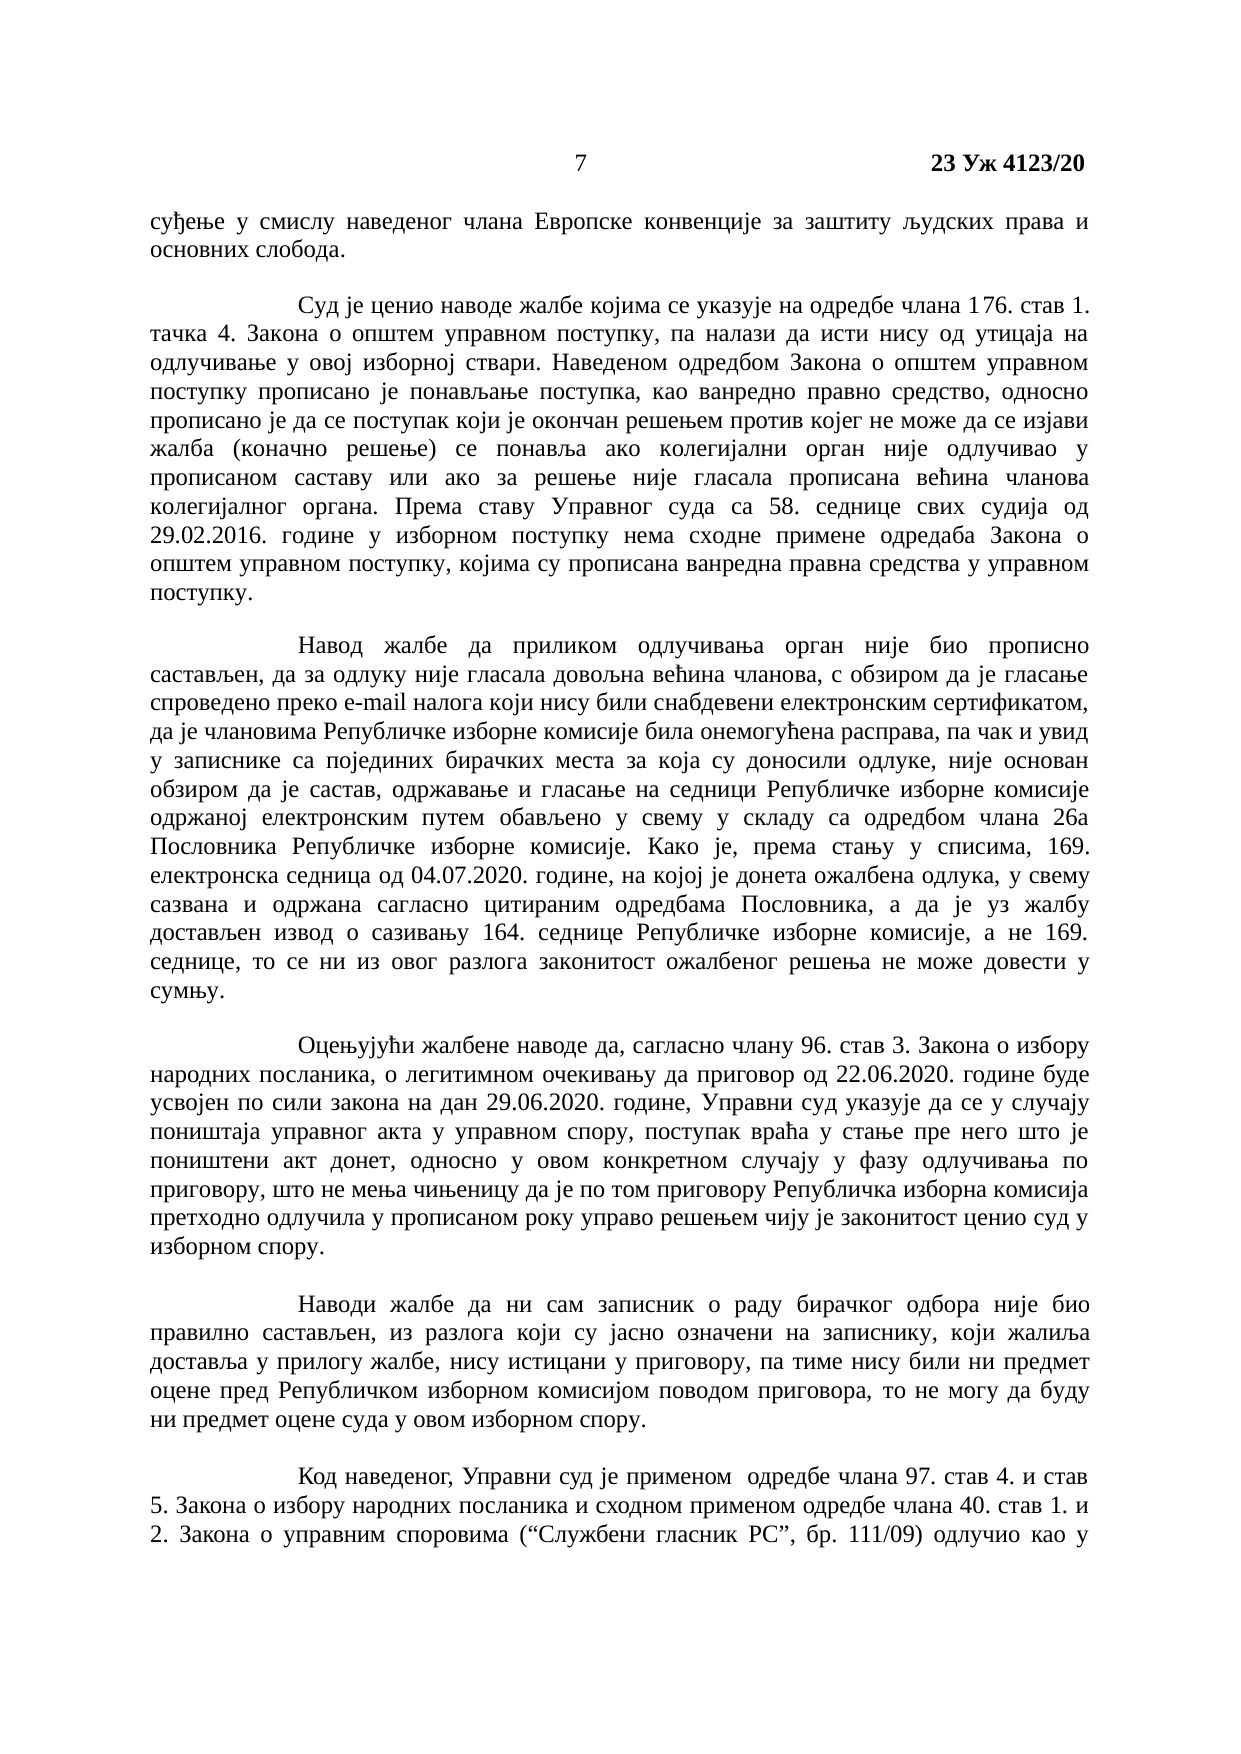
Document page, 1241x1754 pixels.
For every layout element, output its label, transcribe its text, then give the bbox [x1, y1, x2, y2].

text Код наведеног, Управни суд је применом одредбе члана 97. став 4. и став 5. Закона о избору народних посланика и сходном применом одредбе члана 40. став 1. и 2. Закона о управним споровима (“Службени гласник РС”, бр. 111/09) одлучио као у [150, 1461, 1090, 1547]
text Оцењујући жалбене наводе да, сагласно члану 96. став 3. Закона о избору народних посланика, о легитимном очекивању да приговор од 22.06.2020. године буде усвојен по сили закона на дан 29.06.2020. године, Управни суд указује да се у случају поништаја управног акта у управном спору, поступак враћа у стање пре него што је поништени акт донет, односно у овом конкретном случају у фазу одлучивања по приговору, што не мења чињеницу да је по том приговору Републичка изборна комисија претходно одлучила у прописаном року управо решењем чију је законитост ценио суд у изборном спору. [150, 1030, 1090, 1260]
text Навод жалбе да приликом одлучивања орган није био прописно састављен, да за одлуку није гласала довољна већина чланова, с обзиром да је гласање спроведено преко e-mail налога који нису били снабдевени електронским сертификатом, да је члановима Републичке изборне комисије била онемогућена расправа, па чак и увид у записнике са појединих бирачких места за која су доносили одлуке, није основан обзиром да је састав, одржавање и гласање на седници Републичке изборне комисије одржаној електронским путем обављено у свему у складу са одредбом члана 26а Пословника Републичке изборне комисије. Како је, према стању у списима, 169. електронска седница од 04.07.2020. године, на којој је донета ожалбена одлука, у свему сазвана и одржана сагласно цитираним одредбама Пословника, а да је уз жалбу достављен извод о сазивању 164. седнице Републичке изборне комисије, а не 169. седнице, то се ни из овог разлога законитост ожалбеног решења не може довести у сумњу. [150, 630, 1090, 1004]
text суђење у смислу наведеног члана Европске конвенције за заштиту људских права и основних слобода. [150, 206, 1090, 263]
text Наводи жалбе да ни сам записник о раду бирачког одбора није био правилно састављен, из разлога који су јасно означени на записнику, који жалиља доставља у прилогу жалбе, нису истицани у приговору, па тиме нису били ни предмет оцене пред Републичком изборном комисијом поводом приговора, то не могу да буду ни предмет оцене суда у овом изборном спору. [150, 1289, 1090, 1432]
text Суд је ценио наводе жалбе којима се указује на одредбе члана 176. став 1. тачка 4. Закона о општем управном поступку, па налази да исти нису од утицаја на одлучивање у овој изборној ствари. Наведеном одредбом Закона о општем управном поступку прописано је понављање поступка, као ванредно правно средство, односно прописано је да се поступак који је окончан решењем против којег не може да се изјави жалба (коначно решење) се понавља ако колегијални орган није одлучивао у прописаном саставу или ако за решење није гласала прописана већина чланова колегијалног органа. Према ставу Управног суда са 58. седнице свих судија од 29.02.2016. године у изборном поступку нема сходне примене одредаба Закона о општем управном поступку, којима су прописана ванредна правна средства у управном поступку. [150, 290, 1090, 606]
